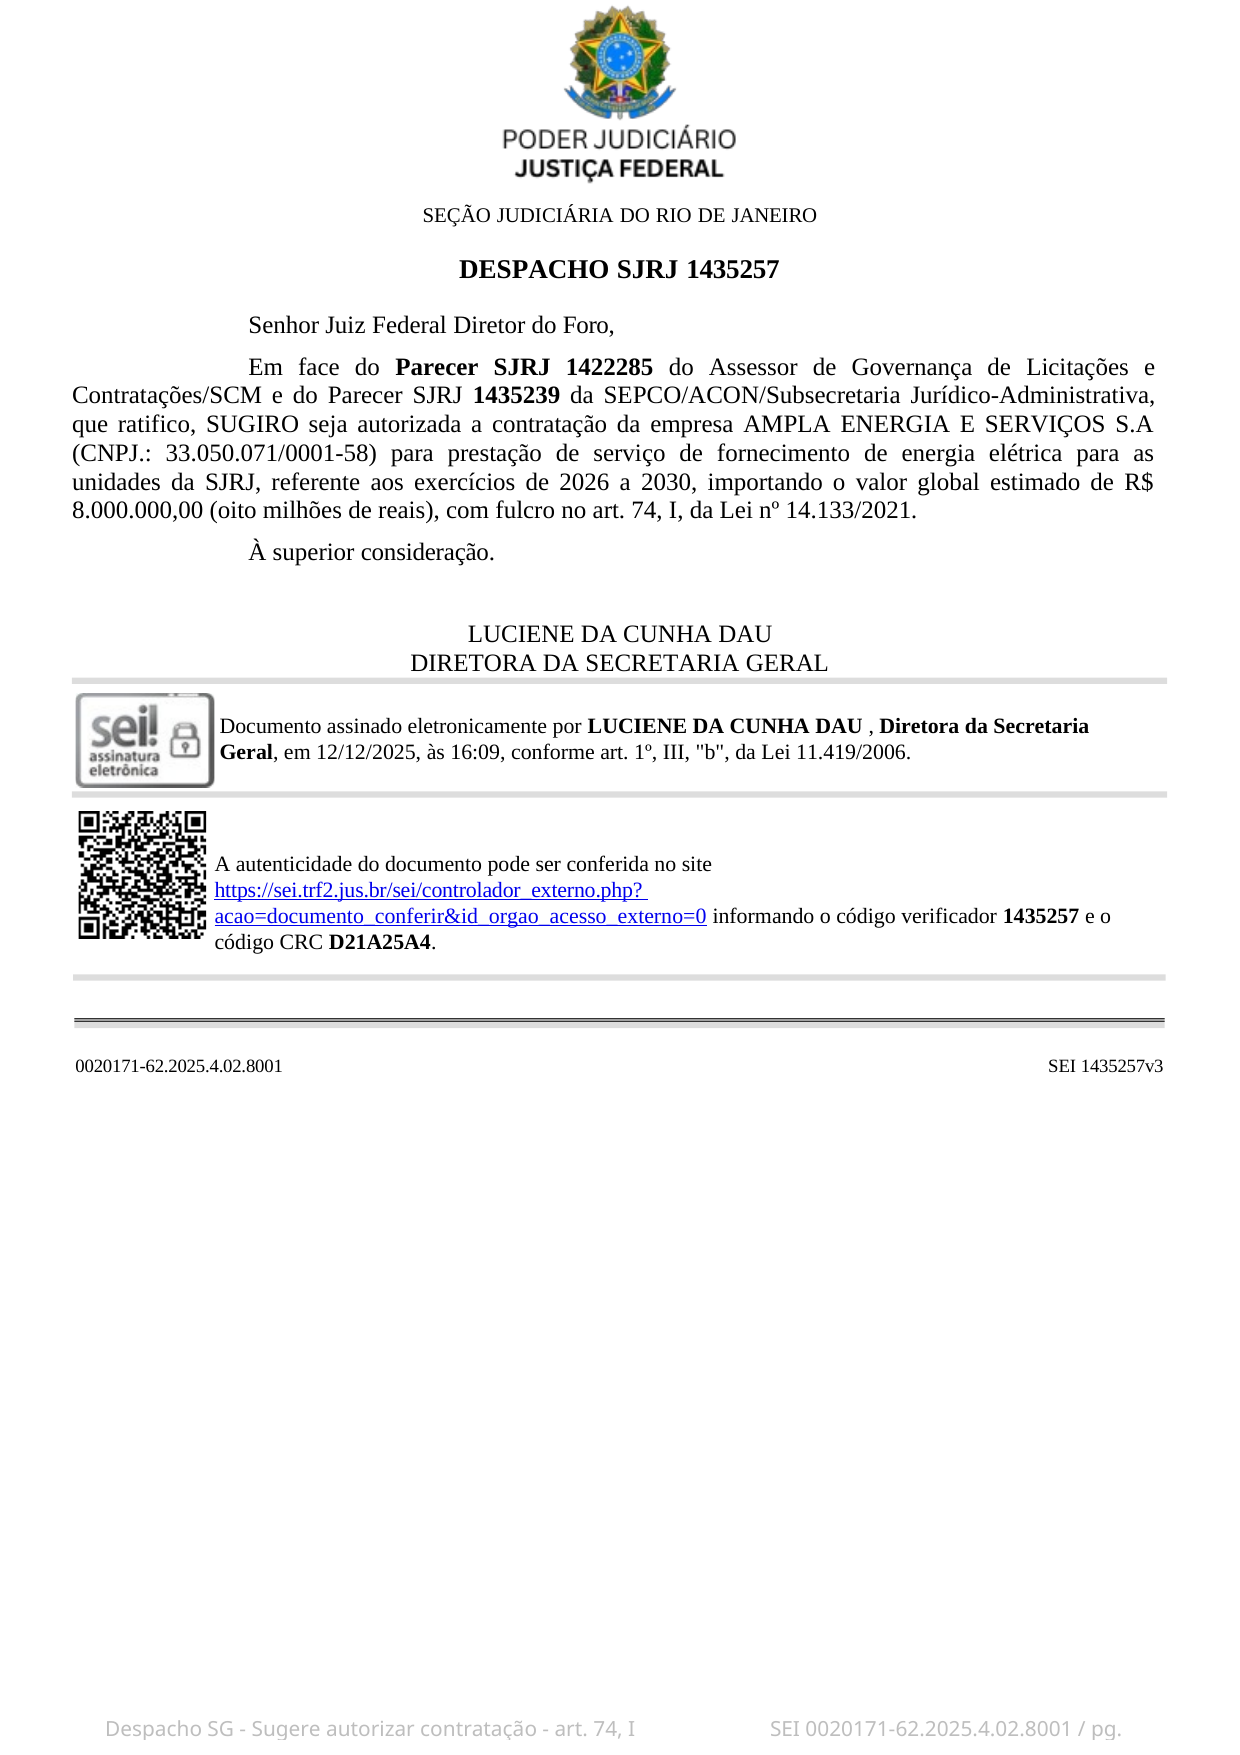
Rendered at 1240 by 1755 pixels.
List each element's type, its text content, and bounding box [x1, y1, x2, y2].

text 0020171-62.2025.4.02.8001 SEI 1435257v3 [59, 1055, 1180, 1076]
text A autenticidade do documento pode ser conferida no site https://sei.trf2.jus.br/sei/controlador_externo.php? acao=documento_conferir&id_orgao_acesso_externo=0 informando o código verificador 1435257 e o código CRC D21A25A4. [214, 851, 1134, 954]
text À superior consideração. [248, 537, 1181, 566]
text Senhor Juiz Federal Diretor do Foro, [248, 311, 1181, 339]
subtitle DESPACHO SJRJ 1435257 [59, 253, 1179, 285]
text SEÇÃO JUDICIÁRIA DO RIO DE JANEIRO [59, 203, 1181, 227]
subtitle LUCIENE DA CUNHA DAU DIRETORA DA SECRETARIA GERAL [410, 619, 829, 677]
text Em face do Parecer SJRJ 1422285 do Assessor de Governança de Licitações e Contratações/SCM e do Parecer SJRJ 1435239 da SEPCO/ACON/Subsecretaria Jurídico-Administrativa, que ratifico, SUGIRO seja autorizada a contratação da empresa AMPLA ENERGIA E SERVIÇOS S.A (CNPJ.: 33.050.071/0001-58) para prestação de serviço de fornecimento de energia elétrica para as unidades da SJRJ, referente aos exercícios de 2026 a 2030, importando o valor global estimado de R$ 8.000.000,00 (oito milhões de reais), com fulcro no art. 74, I, da Lei nº 14.133/2021. [72, 352, 1156, 524]
text Documento assinado eletronicamente por LUCIENE DA CUNHA DAU , Diretora da Secretaria Geral, em 12/12/2025, às 16:09, conforme art. 1º, III, "b", da Lei 11.419/2006. [219, 713, 1134, 764]
